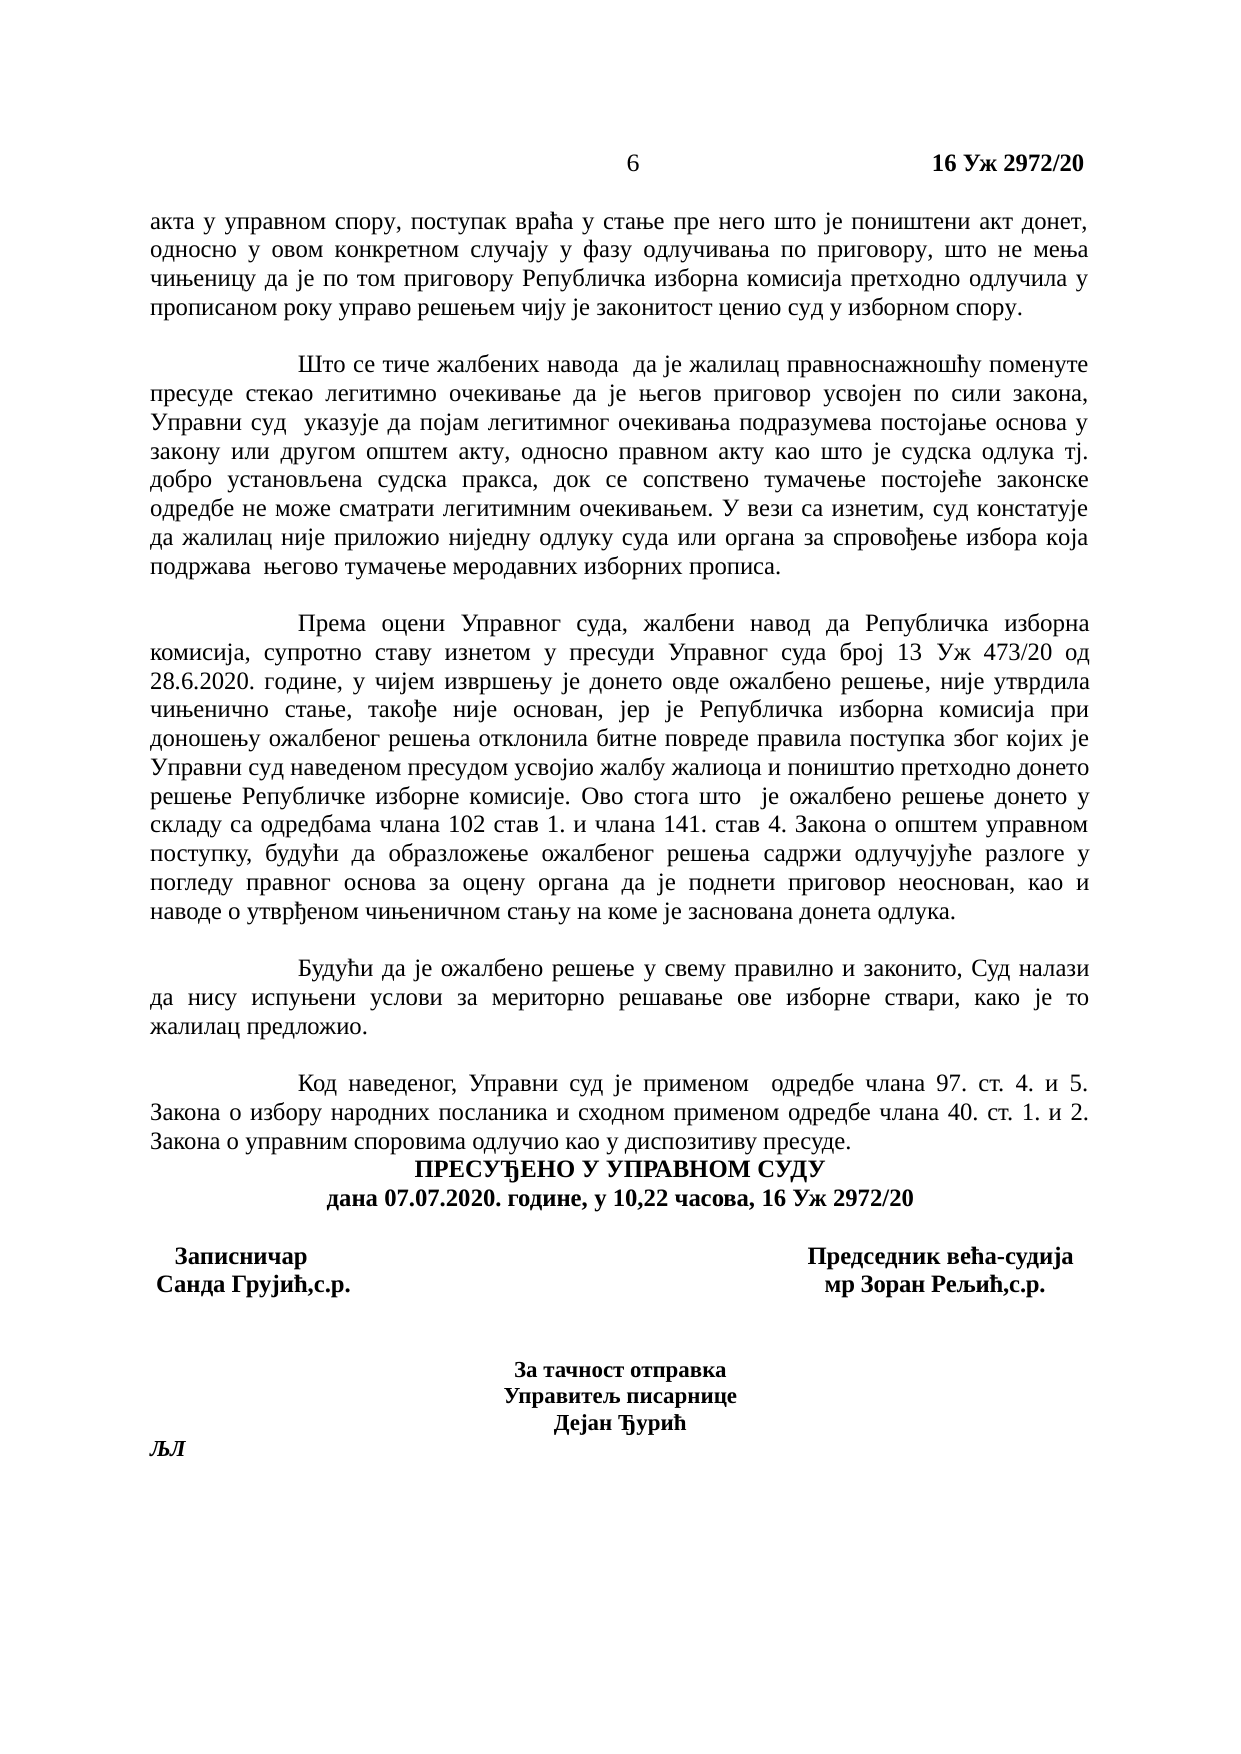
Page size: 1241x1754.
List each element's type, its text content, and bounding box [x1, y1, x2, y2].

text Према оцени Управног суда, жалбени навод да Републичка изборна комисија, супротно ставу изнетом у пресуди Управног суда број 13 Уж 473/20 од 28.6.2020. године, у чијем извршењу је донето овде ожалбено решење, није утврдила чињенично стање, такође није основан, јер је Републичка изборна комисија при доношењу ожалбеног решења отклонила битне повреде правила поступка због којих је Управни суд наведеном пресудом усвојио жалбу жалиоца и поништио претходно донето решење Републичке изборне комисије. Ово стога што је ожалбено решење донето у складу са одредбама члана 102 став 1. и члана 141. став 4. Закона о општем управном поступку, будући да образложење ожалбеног решења садржи одлучујуће разлоге у погледу правног основа за оцену органа да је поднети приговор неоснован, као и наводе о утврђеном чињеничном стању на коме је заснована донета одлука. [150, 608, 1090, 924]
text Записничар Председник већа-судија [150, 1241, 1090, 1269]
text Будући да је ожалбено решење у свему правилно и законито, Суд налази да нису испуњени услови за мериторно решавање ове изборне ствари, како је то жалилац предложио. [150, 953, 1090, 1039]
text Управитељ писарнице [150, 1382, 1090, 1408]
text Што се тиче жалбених навода да је жалилац правноснажношћу поменуте пресуде стекао легитимно очекивање да је његов приговор усвојен по сили закона, Управни суд указује да појам легитимног очекивања подразумева постојање основа у закону или другом општем акту, односно правном акту као што је судска одлука тј. добро установљена судска пракса, док се сопствено тумачење постојеће законске одредбе не може сматрати легитимним очекивањем. У вези са изнетим, суд констатује да жалилац није приложио ниједну одлуку суда или органа за спровођење избора која подржава његово тумачење меродавних изборних прописа. [150, 349, 1090, 579]
text Код наведеног, Управни суд је применом одредбе члана 97. ст. 4. и 5. Закона о избору народних посланика и сходном применом одредбе члана 40. ст. 1. и 2. Закона о управним споровима одлучио као у диспозитиву пресуде. [150, 1068, 1090, 1154]
text ЉЛ [150, 1435, 1090, 1461]
text акта у управном спору, поступак враћа у стање пре него што је поништени акт донет, односно у овом конкретном случају у фазу одлучивања по приговору, што не мења чињеницу да је по том приговору Републичка изборна комисија претходно одлучила у прописаном року управо решењем чију је законитост ценио суд у изборном спору. [150, 206, 1090, 321]
text Санда Грујић,с.р. мр Зоран Рељић,с.р. [150, 1269, 1090, 1298]
text За тачност отправка [150, 1356, 1090, 1382]
text дана 07.07.2020. године, у 10,22 часова, 16 Уж 2972/20 [150, 1183, 1090, 1212]
text ПРЕСУЂЕНО У УПРАВНОМ СУДУ [150, 1154, 1090, 1183]
text Дејан Ђурић [150, 1408, 1090, 1435]
